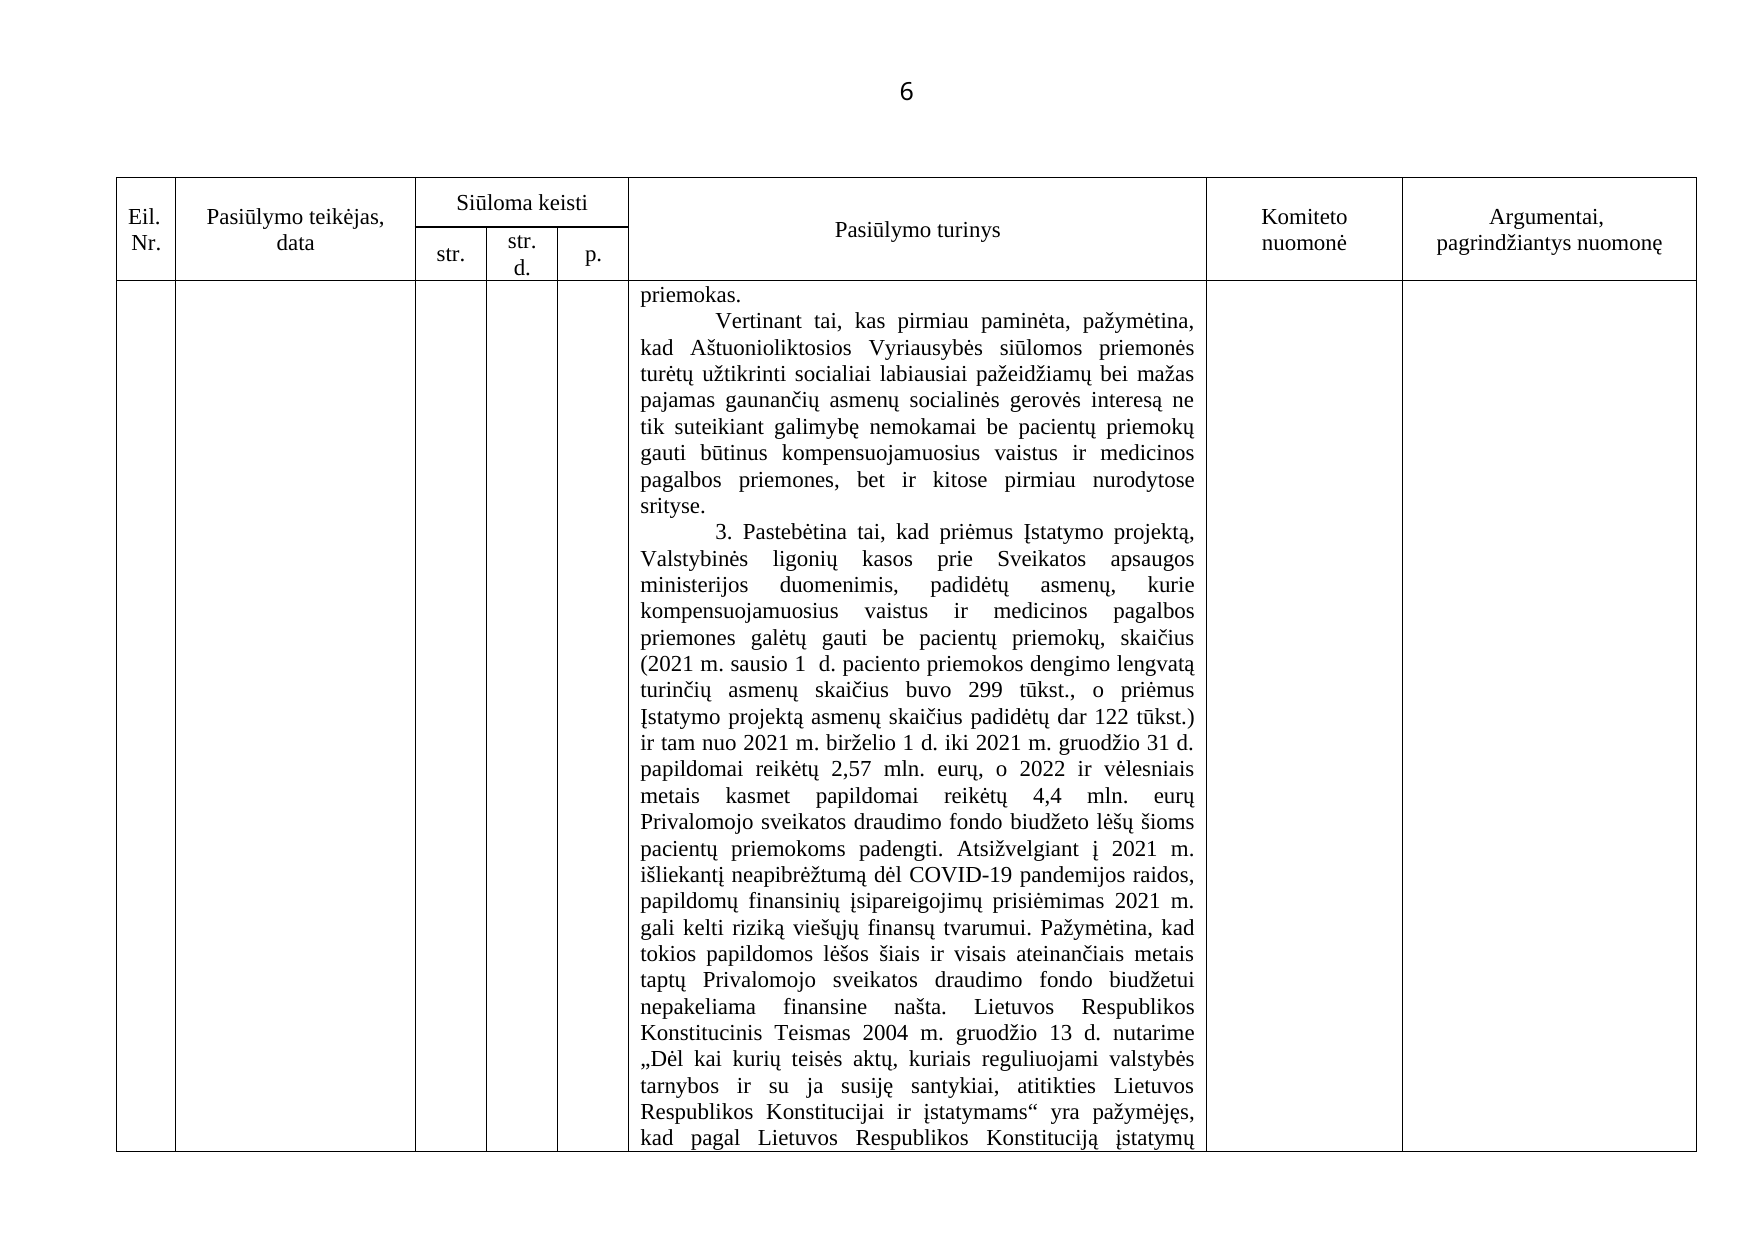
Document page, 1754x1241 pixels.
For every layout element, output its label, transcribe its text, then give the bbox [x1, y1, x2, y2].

table_header Eil. Nr. [117, 178, 175, 280]
table_header Siūloma keisti [416, 178, 628, 226]
table_header Argumentai, pagrindžiantys nuomonę [1403, 178, 1696, 280]
table_header Pasiūlymo turinys [629, 178, 1206, 280]
table_cell [416, 281, 486, 1151]
table_header Pasiūlymo teikėjas, data [176, 178, 415, 280]
table_cell [487, 281, 557, 1151]
table_cell [176, 281, 415, 1151]
table_cell str. d. [487, 228, 557, 280]
table_cell [1207, 281, 1402, 1151]
table_cell str. [416, 228, 486, 280]
table_cell p. [558, 228, 628, 280]
table_header Komiteto nuomonė [1207, 178, 1402, 280]
table_cell priemokas. Vertinant tai, kas pirmiau paminėta, pažymėtina, kad Aštuonioliktosios Vyriausybės siūlomos priemonės turėtų užtikrinti socialiai labiausiai pažeidžiamų bei mažas pajamas gaunančių asmenų socialinės gerovės interesą ne tik suteikiant galimybę nemokamai be pacientų priemokų gauti būtinus kompensuojamuosius vaistus ir medicinos pagalbos priemones, bet ir kitose pirmiau nurodytose srityse. 3. Pastebėtina tai, kad priėmus Įstatymo projektą, Valstybinės ligonių kasos prie Sveikatos apsaugos ministerijos duomenimis, padidėtų asmenų, kurie kompensuojamuosius vaistus ir medicinos pagalbos priemones galėtų gauti be pacientų priemokų, skaičius (2021 m. sausio 1 d. paciento priemokos dengimo lengvatą turinčių asmenų skaičius buvo 299 tūkst., o priėmus Įstatymo projektą asmenų skaičius padidėtų dar 122 tūkst.) ir tam nuo 2021 m. birželio 1 d. iki 2021 m. gruodžio 31 d. papildomai reikėtų 2,57 mln. eurų, o 2022 ir vėlesniais metais kasmet papildomai reikėtų 4,4 mln. eurų Privalomojo sveikatos draudimo fondo biudžeto lėšų šioms pacientų priemokoms padengti. Atsižvelgiant į 2021 m. išliekantį neapibrėžtumą dėl COVID-19 pandemijos raidos, papildomų finansinių įsipareigojimų prisiėmimas 2021 m. gali kelti riziką viešųjų finansų tvarumui. Pažymėtina, kad tokios papildomos lėšos šiais ir visais ateinančiais metais taptų Privalomojo sveikatos draudimo fondo biudžetui nepakeliama finansine našta. Lietuvos Respublikos Konstitucinis Teismas 2004 m. gruodžio 13 d. nutarime „Dėl kai kurių teisės aktų, kuriais reguliuojami valstybės tarnybos ir su ja susiję santykiai, atitikties Lietuvos Respublikos Konstitucijai ir įstatymams“ yra pažymėjęs, kad pagal Lietuvos Respublikos Konstituciją įstatymų [629, 281, 1206, 1151]
table_cell [117, 281, 175, 1151]
table_cell [1403, 281, 1696, 1151]
table_cell [558, 281, 628, 1151]
